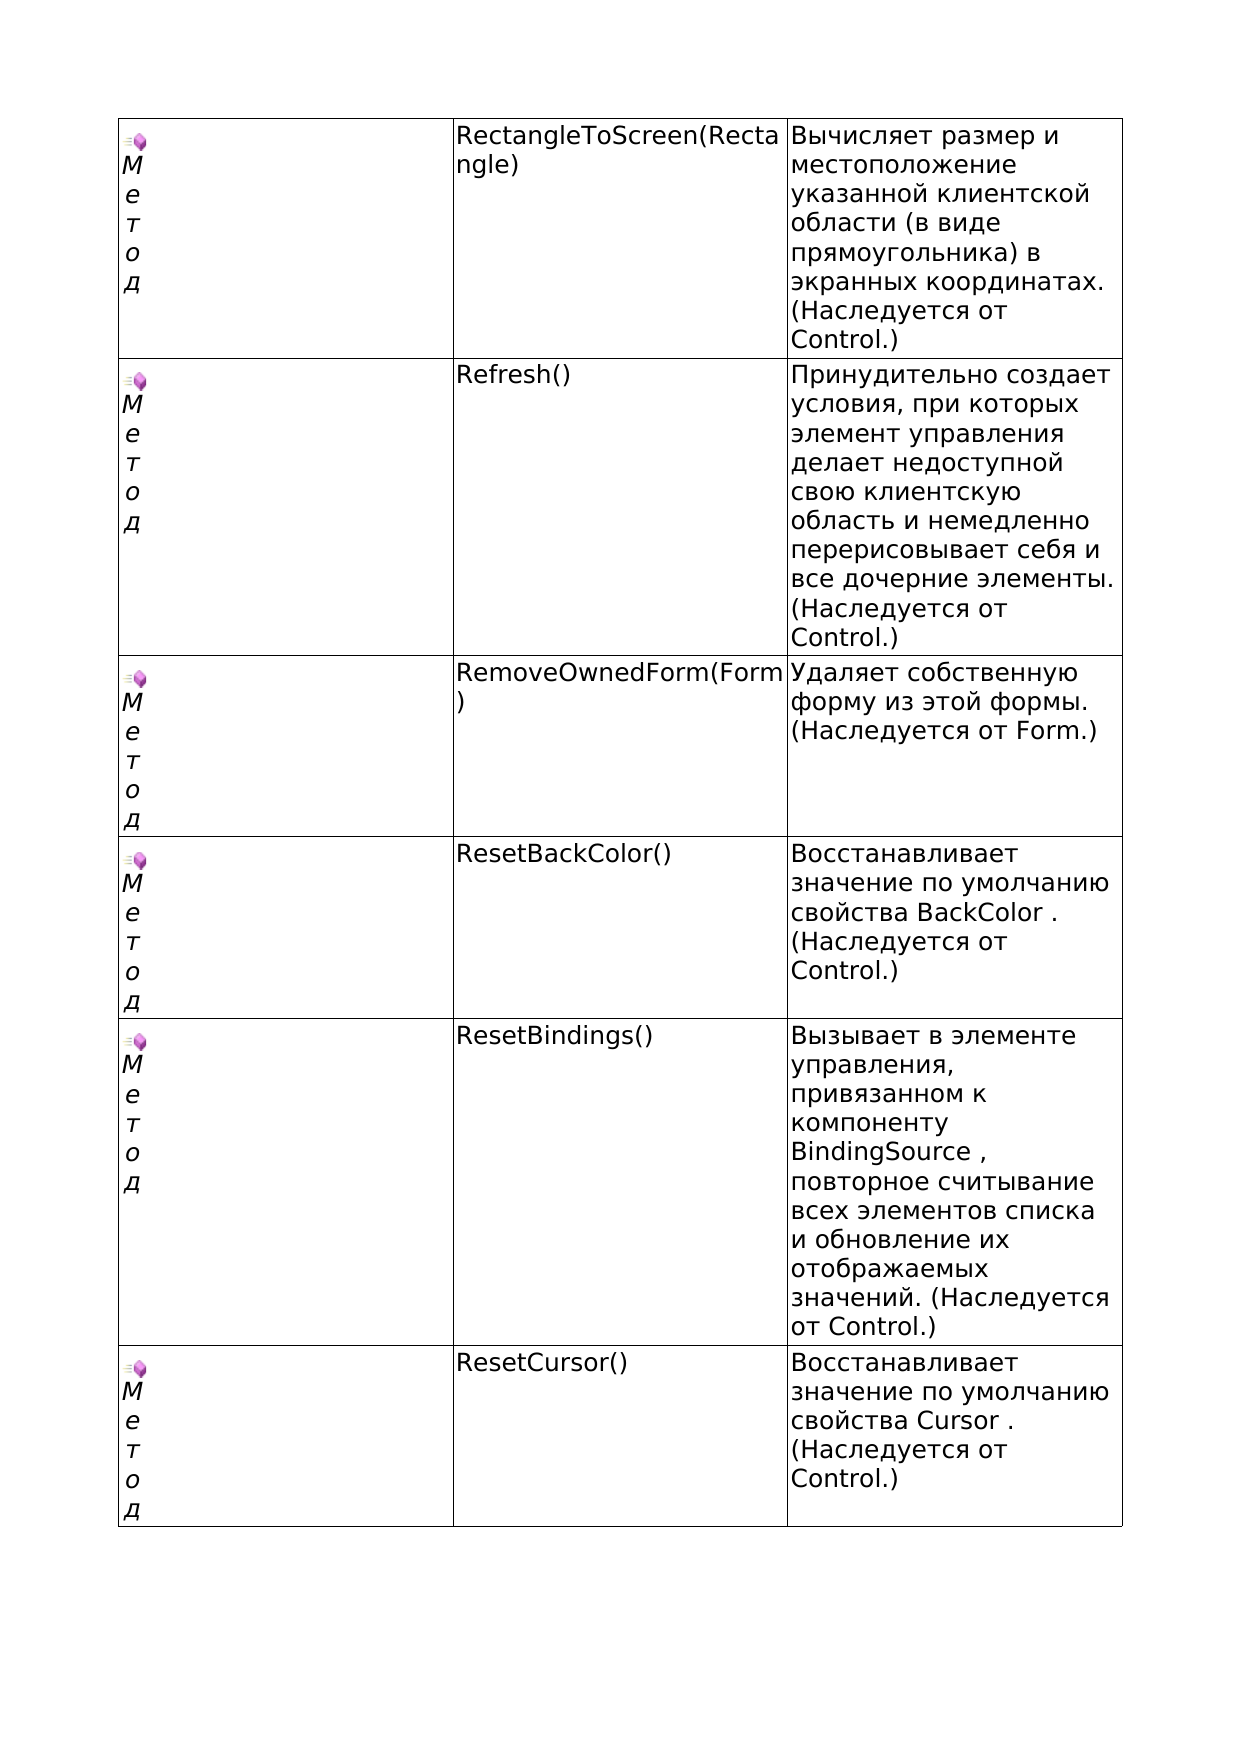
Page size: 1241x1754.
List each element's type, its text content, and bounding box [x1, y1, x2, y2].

table_cell RectangleToScreen(Rectangle) [454, 119, 787, 357]
picture [121, 372, 147, 391]
picture [121, 1033, 147, 1051]
table_cell [119, 1346, 453, 1526]
table_cell ResetBackColor() [454, 837, 787, 1018]
table_cell [119, 837, 453, 1018]
picture [121, 670, 147, 688]
table_cell [119, 1019, 453, 1345]
table_cell Восстанавливает значение по умолчанию свойства Cursor . (Наследуется от Control.) [788, 1346, 1122, 1526]
table_cell Вызывает в элементе управления, привязанном к компоненту BindingSource , повторное считывание всех элементов списка и обновление их отображаемых значений. (Наследуется от Control.) [788, 1019, 1122, 1345]
table_cell [119, 359, 453, 655]
table_cell [119, 656, 453, 836]
table_cell [119, 119, 453, 357]
table_cell ResetBindings() [454, 1019, 787, 1345]
picture [121, 133, 147, 151]
table_cell Вычисляет размер и местоположение указанной клиентской области (в виде прямоугольника) в экранных координатах. (Наследуется от Control.) [788, 119, 1122, 357]
table_cell Удаляет собственную форму из этой формы. (Наследуется от Form.) [788, 656, 1122, 836]
table_cell Принудительно создает условия, при которых элемент управления делает недоступной свою клиентскую область и немедленно перерисовывает себя и все дочерние элементы. (Наследуется от Control.) [788, 359, 1122, 655]
table_cell Восстанавливает значение по умолчанию свойства BackColor . (Наследуется от Control.) [788, 837, 1122, 1018]
picture [121, 852, 147, 870]
picture [121, 1360, 147, 1378]
table_cell ResetCursor() [454, 1346, 787, 1526]
table_cell RemoveOwnedForm(Form) [454, 656, 787, 836]
table_cell Refresh() [454, 359, 787, 655]
